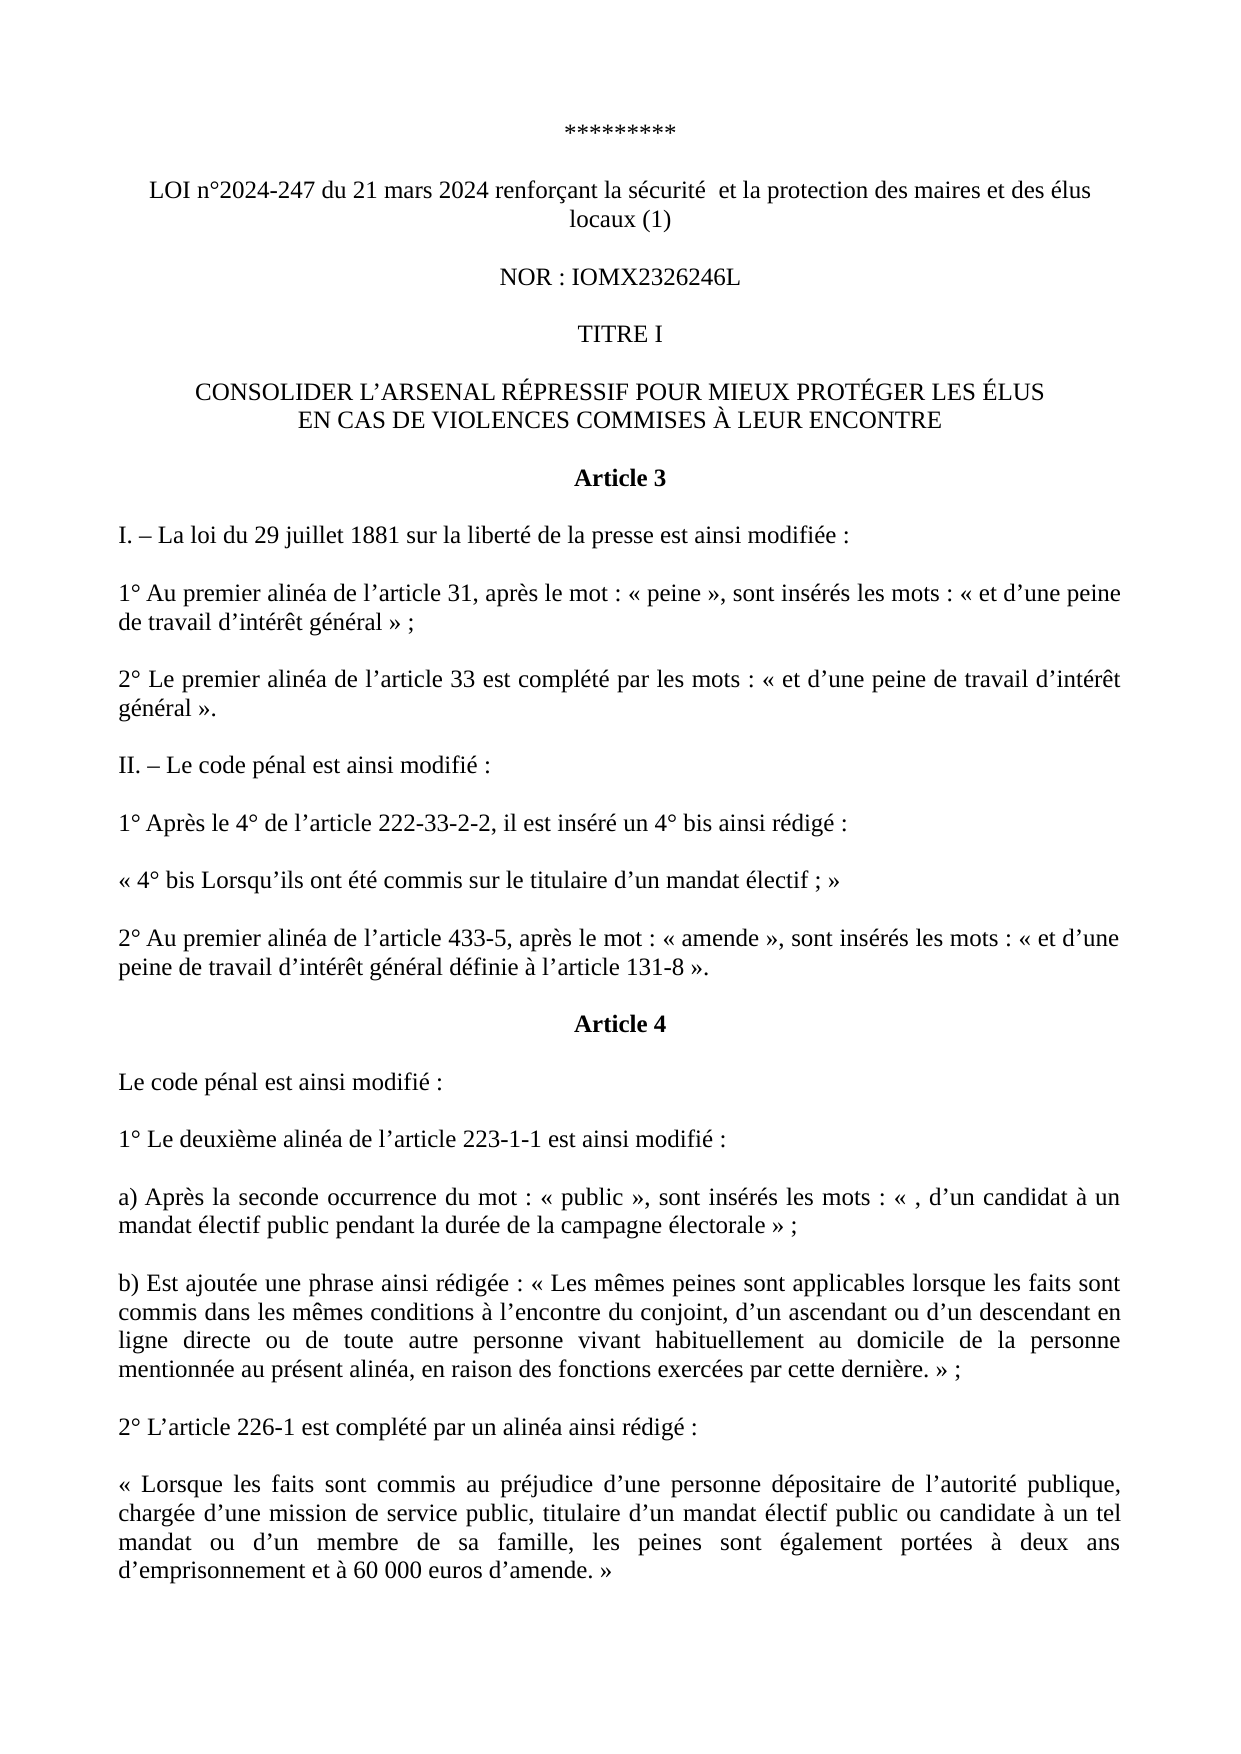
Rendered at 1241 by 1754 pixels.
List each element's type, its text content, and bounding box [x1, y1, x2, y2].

text Article 4 [118, 1009, 1122, 1038]
text EN CAS DE VIOLENCES COMMISES À LEUR ENCONTRE [118, 406, 1122, 434]
text LOI n°2024-247 du 21 mars 2024 renforçant la sécurité et la protection des maires et des élus locaux (1) [118, 176, 1122, 233]
text 2° Au premier alinéa de l’article 433-5, après le mot : « amende », sont insérés les mots : « et d’une peine de travail d’intérêt général définie à l’article 131-8 ». [118, 923, 1122, 981]
text 1° Après le 4° de l’article 222-33-2-2, il est inséré un 4° bis ainsi rédigé : [118, 808, 1122, 837]
text TITRE I [118, 319, 1122, 348]
text « Lorsque les faits sont commis au préjudice d’une personne dépositaire de l’autorité publique, chargée d’une mission de service public, titulaire d’un mandat électif public ou candidate à un tel mandat ou d’un membre de sa famille, les peines sont également portées à deux ans d’emprisonnement et à 60 000 euros d’amende. » [118, 1469, 1122, 1584]
text b) Est ajoutée une phrase ainsi rédigée : « Les mêmes peines sont applicables lorsque les faits sont commis dans les mêmes conditions à l’encontre du conjoint, d’un ascendant ou d’un descendant en ligne directe ou de toute autre personne vivant habituellement au domicile de la personne mentionnée au présent alinéa, en raison des fonctions exercées par cette dernière. » ; [118, 1268, 1122, 1383]
text 1° Le deuxième alinéa de l’article 223-1-1 est ainsi modifié : [118, 1124, 1122, 1153]
text ********* [118, 118, 1122, 147]
text Le code pénal est ainsi modifié : [118, 1067, 1122, 1096]
text I. – La loi du 29 juillet 1881 sur la liberté de la presse est ainsi modifiée : [118, 521, 1122, 549]
text 2° L’article 226-1 est complété par un alinéa ainsi rédigé : [118, 1412, 1122, 1441]
text NOR : IOMX2326246L [118, 262, 1122, 291]
text Article 3 [118, 463, 1122, 492]
text 1° Au premier alinéa de l’article 31, après le mot : « peine », sont insérés les mots : « et d’une peine de travail d’intérêt général » ; [118, 578, 1122, 636]
text a) Après la seconde occurrence du mot : « public », sont insérés les mots : « , d’un candidat à un mandat électif public pendant la durée de la campagne électorale » ; [118, 1182, 1122, 1239]
text « 4° bis Lorsqu’ils ont été commis sur le titulaire d’un mandat électif ; » [118, 866, 1122, 894]
text II. – Le code pénal est ainsi modifié : [118, 751, 1122, 779]
text CONSOLIDER L’ARSENAL RÉPRESSIF POUR MIEUX PROTÉGER LES ÉLUS [118, 377, 1122, 406]
text 2° Le premier alinéa de l’article 33 est complété par les mots : « et d’une peine de travail d’intérêt général ». [118, 664, 1122, 722]
